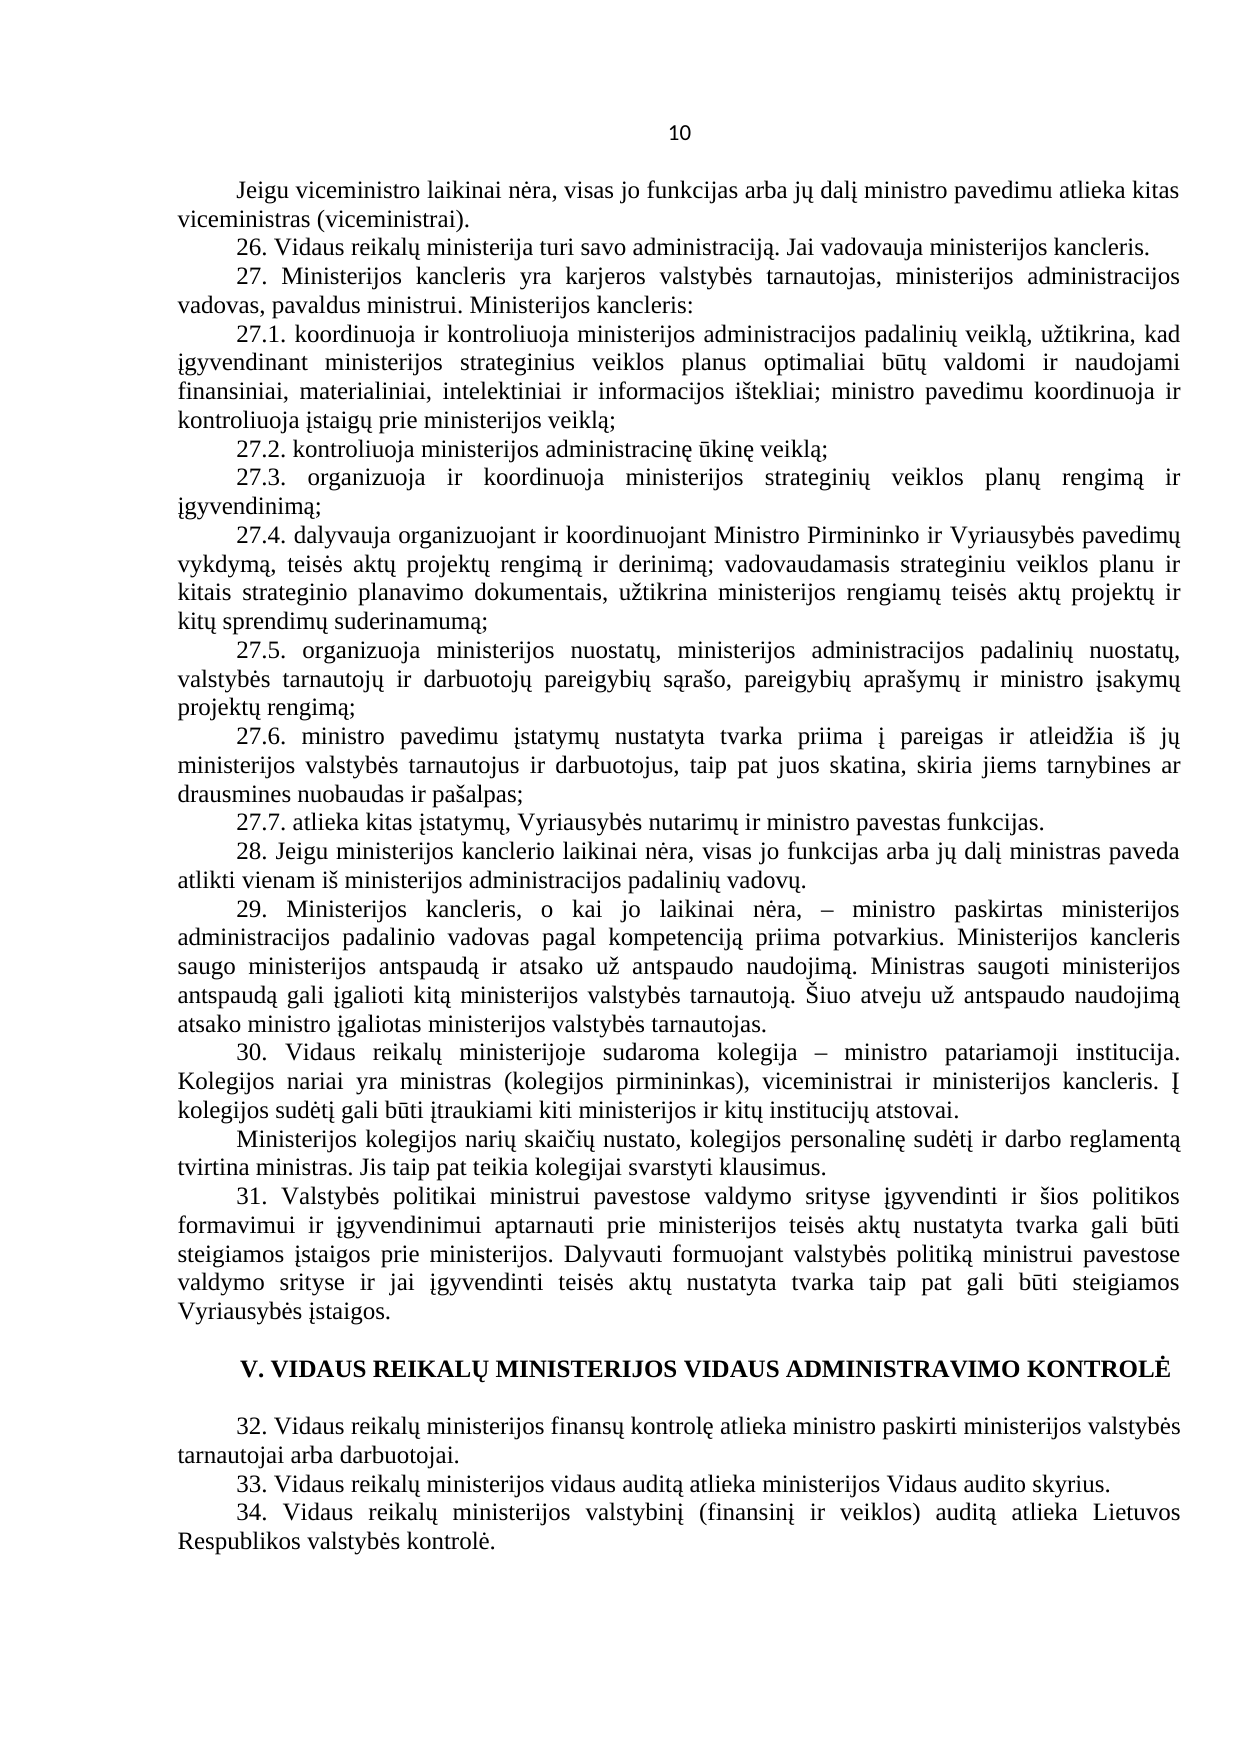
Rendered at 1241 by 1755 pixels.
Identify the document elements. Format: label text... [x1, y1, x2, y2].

text 26. Vidaus reikalų ministerija turi savo administraciją. Jai vadovauja ministerijos kancleris. [177, 232, 1181, 261]
text Jeigu viceministro laikinai nėra, visas jo funkcijas arba jų dalį ministro pavedimu atlieka kitas viceministras (viceministrai). [177, 175, 1181, 232]
text 27.1. koordinuoja ir kontroliuoja ministerijos administracijos padalinių veiklą, užtikrina, kad įgyvendinant ministerijos strateginius veiklos planus optimaliai būtų valdomi ir naudojami finansiniai, materialiniai, intelektiniai ir informacijos ištekliai; ministro pavedimu koordinuoja ir kontroliuoja įstaigų prie ministerijos veiklą; [177, 319, 1181, 434]
text 29. Ministerijos kancleris, o kai jo laikinai nėra, – ministro paskirtas ministerijos administracijos padalinio vadovas pagal kompetenciją priima potvarkius. Ministerijos kancleris saugo ministerijos antspaudą ir atsako už antspaudo naudojimą. Ministras saugoti ministerijos antspaudą gali įgalioti kitą ministerijos valstybės tarnautoją. Šiuo atveju už antspaudo naudojimą atsako ministro įgaliotas ministerijos valstybės tarnautojas. [177, 894, 1181, 1037]
text 27. Ministerijos kancleris yra karjeros valstybės tarnautojas, ministerijos administracijos vadovas, pavaldus ministrui. Ministerijos kancleris: [177, 261, 1181, 319]
text 34. Vidaus reikalų ministerijos valstybinį (finansinį ir veiklos) auditą atlieka Lietuvos Respublikos valstybės kontrolė. [177, 1497, 1181, 1555]
text 27.6. ministro pavedimu įstatymų nustatyta tvarka priima į pareigas ir atleidžia iš jų ministerijos valstybės tarnautojus ir darbuotojus, taip pat juos skatina, skiria jiems tarnybines ar drausmines nuobaudas ir pašalpas; [177, 721, 1181, 807]
text 27.5. organizuoja ministerijos nuostatų, ministerijos administracijos padalinių nuostatų, valstybės tarnautojų ir darbuotojų pareigybių sąrašo, pareigybių aprašymų ir ministro įsakymų projektų rengimą; [177, 635, 1181, 721]
text 27.7. atlieka kitas įstatymų, Vyriausybės nutarimų ir ministro pavestas funkcijas. [177, 807, 1181, 836]
text 31. Valstybės politikai ministrui pavestose valdymo srityse įgyvendinti ir šios politikos formavimui ir įgyvendinimui aptarnauti prie ministerijos teisės aktų nustatyta tvarka gali būti steigiamos įstaigos prie ministerijos. Dalyvauti formuojant valstybės politiką ministrui pavestose valdymo srityse ir jai įgyvendinti teisės aktų nustatyta tvarka taip pat gali būti steigiamos Vyriausybės įstaigos. [177, 1181, 1181, 1325]
text 30. Vidaus reikalų ministerijoje sudaroma kolegija – ministro patariamoji institucija. Kolegijos nariai yra ministras (kolegijos pirmininkas), viceministrai ir ministerijos kancleris. Į kolegijos sudėtį gali būti įtraukiami kiti ministerijos ir kitų institucijų atstovai. [177, 1037, 1181, 1124]
text 33. Vidaus reikalų ministerijos vidaus auditą atlieka ministerijos Vidaus audito skyrius. [177, 1469, 1181, 1497]
text Ministerijos kolegijos narių skaičių nustato, kolegijos personalinę sudėtį ir darbo reglamentą tvirtina ministras. Jis taip pat teikia kolegijai svarstyti klausimus. [177, 1124, 1181, 1181]
text V. VIDAUS REIKALŲ MINISTERIJOS vidaus administravimo KONTROLĖ [177, 1354, 1181, 1382]
text 27.2. kontroliuoja ministerijos administracinę ūkinę veiklą; [177, 434, 1181, 462]
text 27.4. dalyvauja organizuojant ir koordinuojant Ministro Pirmininko ir Vyriausybės pavedimų vykdymą, teisės aktų projektų rengimą ir derinimą; vadovaudamasis strateginiu veiklos planu ir kitais strateginio planavimo dokumentais, užtikrina ministerijos rengiamų teisės aktų projektų ir kitų sprendimų suderinamumą; [177, 520, 1181, 635]
text 28. Jeigu ministerijos kanclerio laikinai nėra, visas jo funkcijas arba jų dalį ministras paveda atlikti vienam iš ministerijos administracijos padalinių vadovų. [177, 836, 1181, 894]
text 32. Vidaus reikalų ministerijos finansų kontrolę atlieka ministro paskirti ministerijos valstybės tarnautojai arba darbuotojai. [177, 1411, 1181, 1469]
text 27.3. organizuoja ir koordinuoja ministerijos strateginių veiklos planų rengimą ir įgyvendinimą; [177, 462, 1181, 520]
